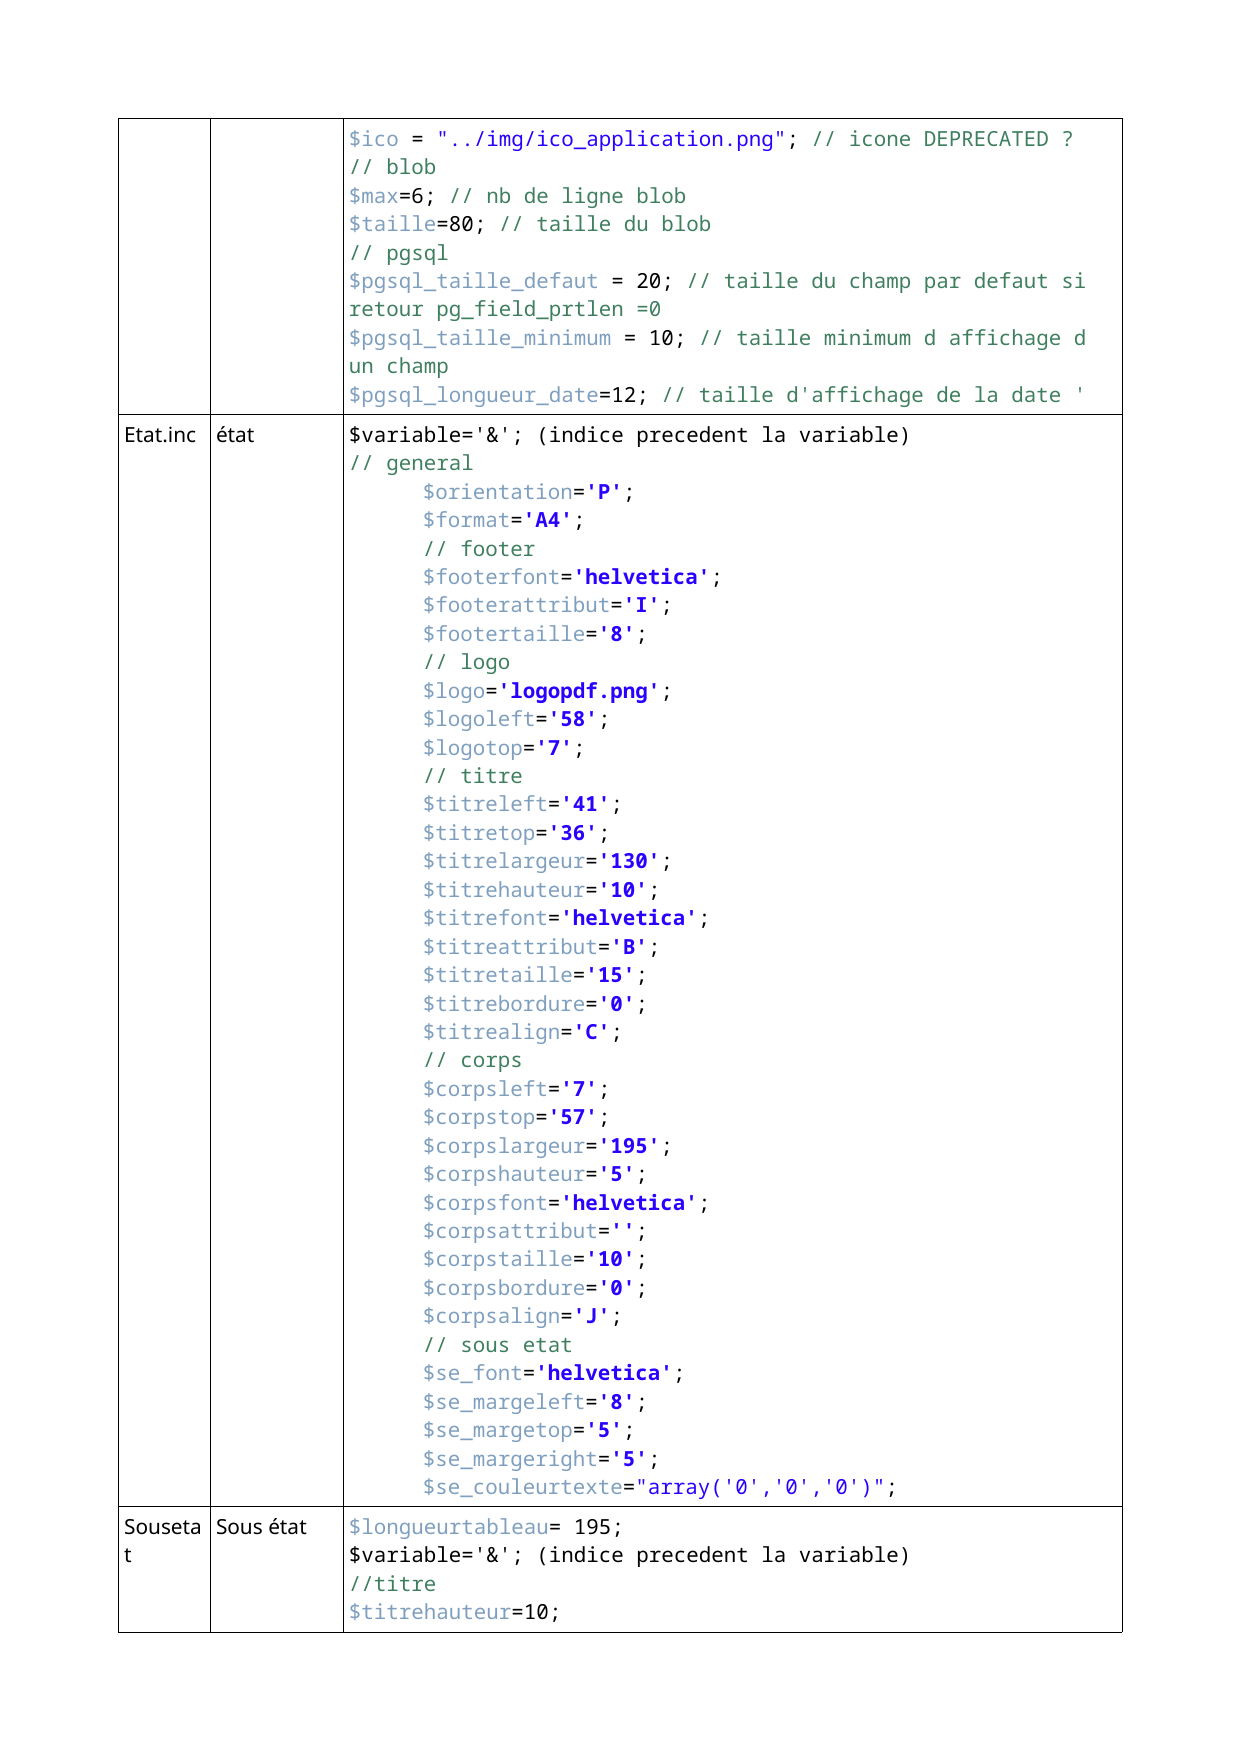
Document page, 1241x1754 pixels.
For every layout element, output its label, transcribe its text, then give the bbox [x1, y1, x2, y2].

table_cell $variable='&'; (indice precedent la variable) // general $orientation='P'; $format='A4'; // footer $footerfont='helvetica'; $footerattribut='I'; $footertaille='8'; // logo $logo='logopdf.png'; $logoleft='58'; $logotop='7'; // titre $titreleft='41'; $titretop='36'; $titrelargeur='130'; $titrehauteur='10'; $titrefont='helvetica'; $titreattribut='B'; $titretaille='15'; $titrebordure='0'; $titrealign='C'; // corps $corpsleft='7'; $corpstop='57'; $corpslargeur='195'; $corpshauteur='5'; $corpsfont='helvetica'; $corpsattribut=''; $corpstaille='10'; $corpsbordure='0'; $corpsalign='J'; // sous etat $se_font='helvetica'; $se_margeleft='8'; $se_margetop='5'; $se_margeright='5'; $se_couleurtexte="array('0','0','0')"; [344, 415, 1122, 1506]
table_cell $ico = "../img/ico_application.png"; // icone DEPRECATED ? // blob $max=6; // nb de ligne blob $taille=80; // taille du blob // pgsql $pgsql_taille_defaut = 20; // taille du champ par defaut si retour pg_field_prtlen =0 $pgsql_taille_minimum = 10; // taille minimum d affichage d un champ $pgsql_longueur_date=12; // taille d'affichage de la date ' [344, 119, 1122, 414]
table_cell [119, 119, 210, 414]
table_cell Etat.inc [119, 415, 210, 1506]
table_cell état [211, 415, 343, 1506]
table_cell Sousetat [119, 1507, 210, 1632]
table_cell Sous état [211, 1507, 343, 1632]
table_cell $longueurtableau= 195; $variable='&'; (indice precedent la variable) //titre $titrehauteur=10; [344, 1507, 1122, 1632]
table_cell [211, 119, 343, 414]
